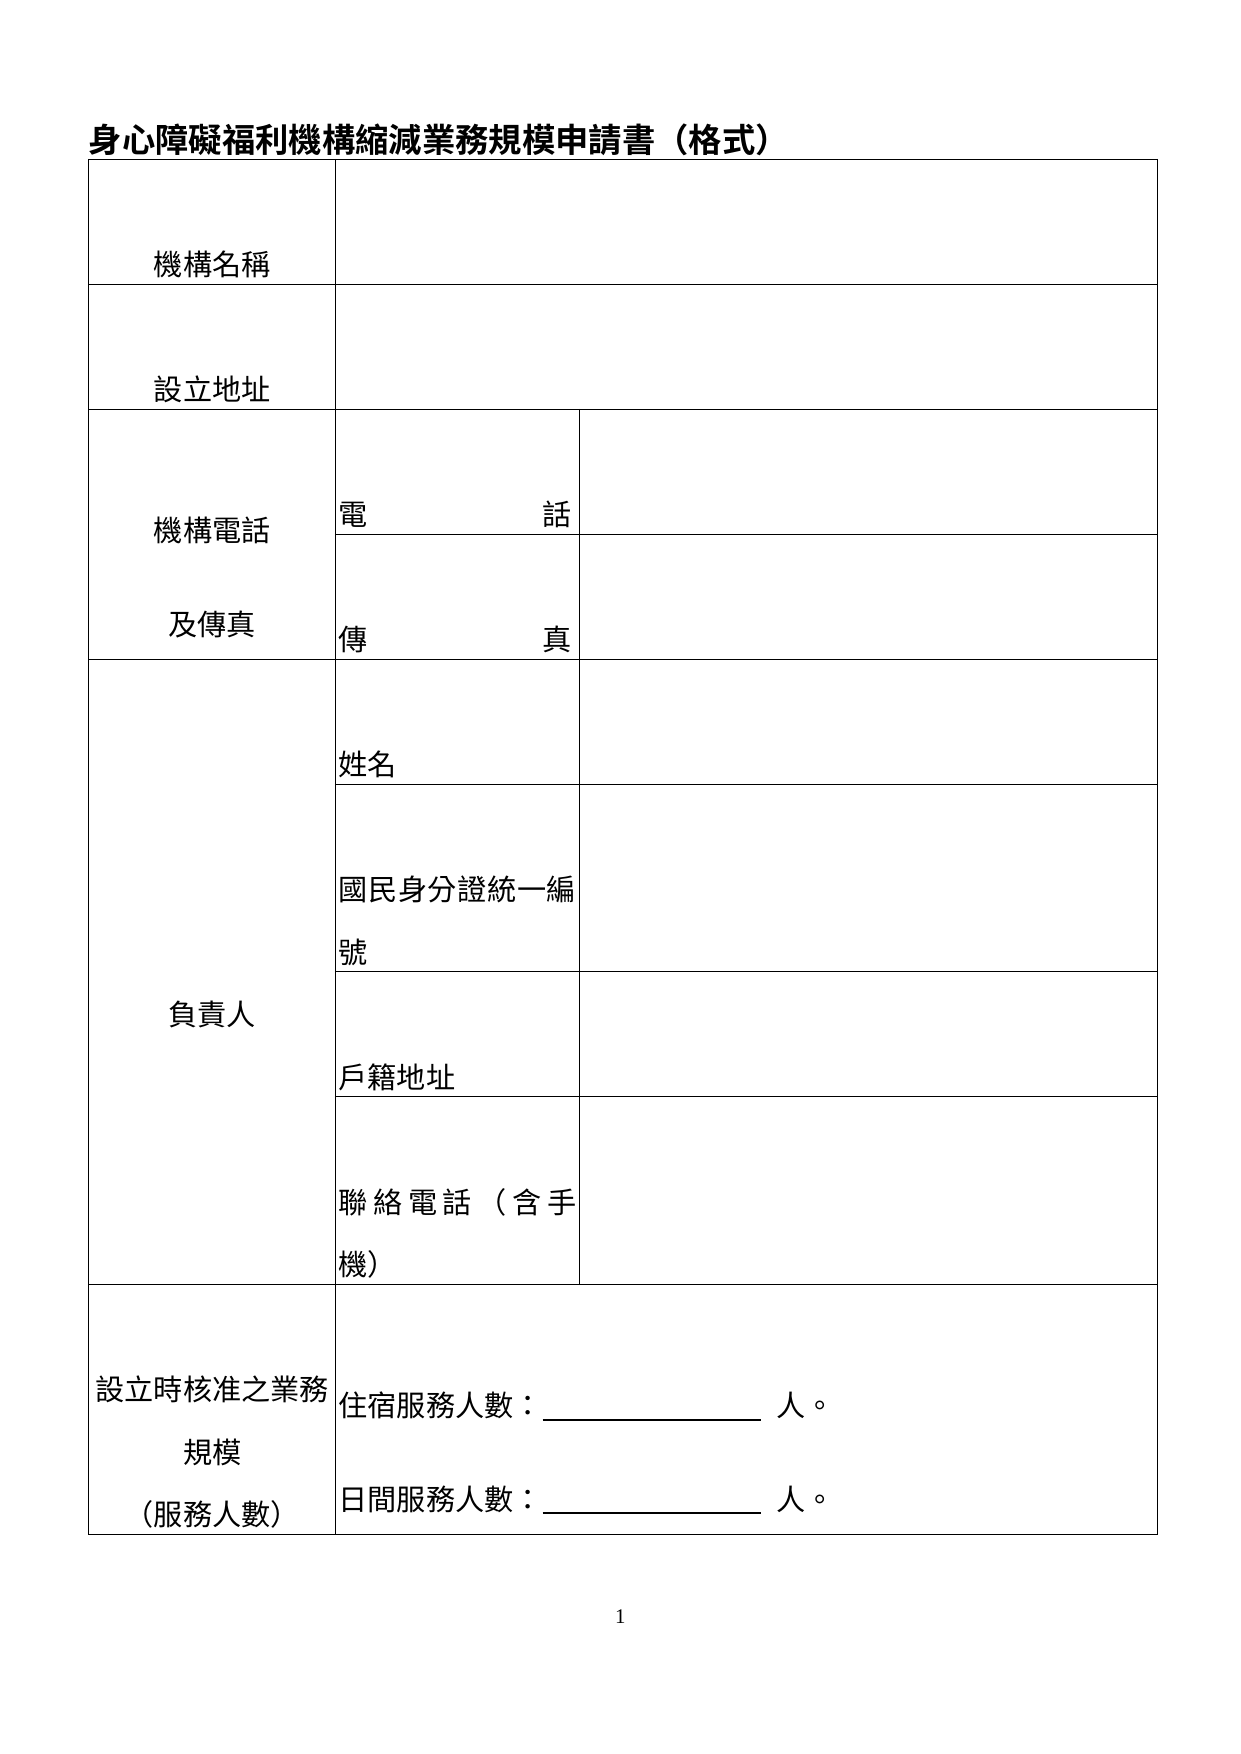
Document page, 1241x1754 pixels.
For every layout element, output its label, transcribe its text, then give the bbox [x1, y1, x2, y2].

table_cell 傳 真 [336, 535, 579, 659]
table_cell 機構電話 及傳真 [89, 410, 335, 659]
table_header 機構名稱 [89, 160, 335, 284]
table_cell [336, 285, 1157, 409]
table_cell [580, 1097, 1157, 1284]
table_cell 聯絡電話（含手機） [336, 1097, 579, 1284]
table_cell 設立地址 [89, 285, 335, 409]
table_header [336, 160, 1157, 284]
table_cell 負責人 [89, 660, 335, 1284]
table_cell 姓名 [336, 660, 579, 784]
table_cell 設立時核准之業務規模 （服務人數） [89, 1285, 335, 1534]
table_cell [580, 785, 1157, 971]
table_cell 戶籍地址 [336, 972, 579, 1096]
table_cell 住宿服務人數： 人。 日間服務人數： 人。 [336, 1285, 1157, 1534]
table_cell [580, 972, 1157, 1096]
text 身心障礙福利機構縮減業務規模申請書（格式） [89, 96, 1152, 159]
table_cell 國民身分證統一編號 [336, 785, 579, 971]
table_cell 電 話 [336, 410, 579, 534]
table_cell [580, 410, 1157, 534]
table_cell [580, 660, 1157, 784]
table_cell [580, 535, 1157, 659]
